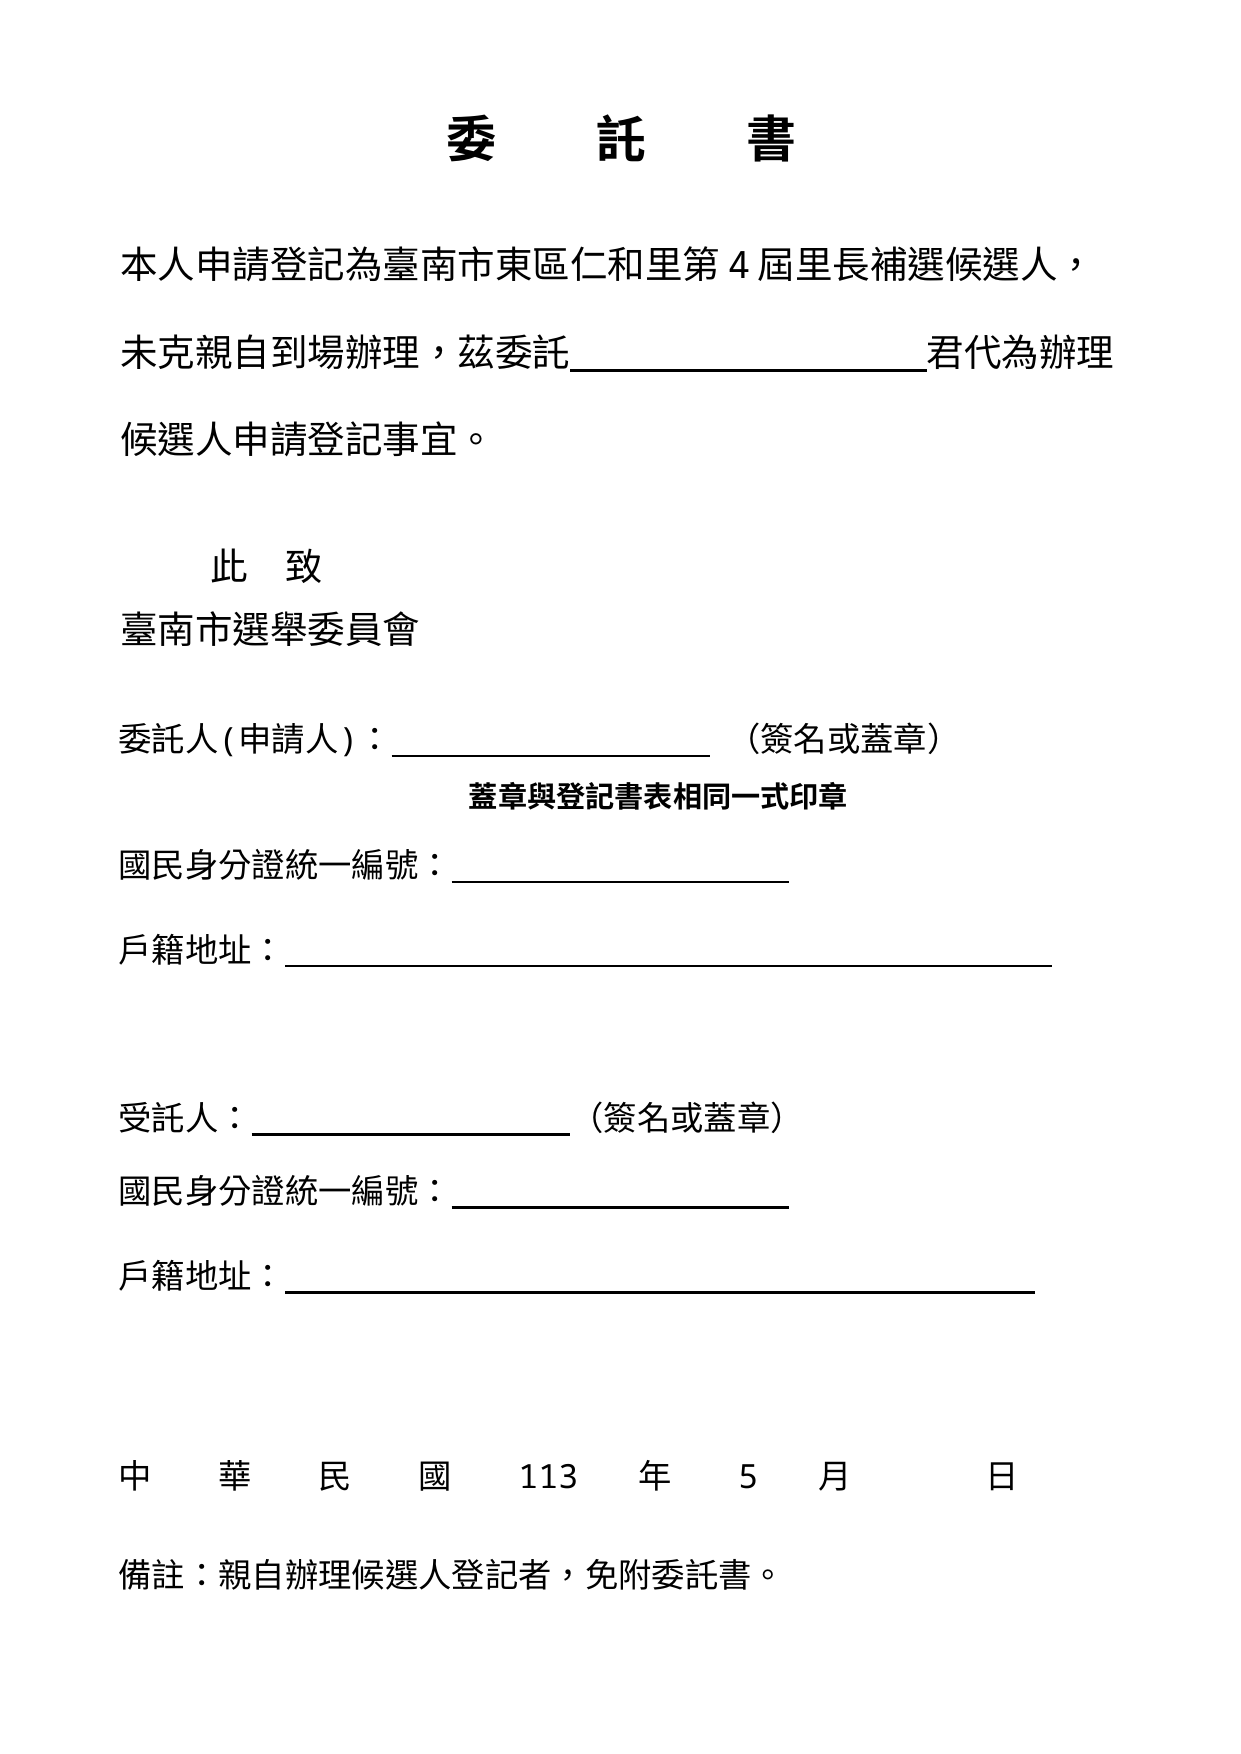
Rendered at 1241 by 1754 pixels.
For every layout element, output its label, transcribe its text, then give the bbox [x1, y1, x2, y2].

text 國民身分證統一編號： [118, 819, 1022, 892]
text 臺南市選舉委員會 [118, 593, 1122, 656]
text 此 致 [118, 531, 1122, 593]
text 未克親自到場辦理，茲委託 君代為辦理候選人申請登記事宜。 [118, 296, 1137, 471]
text 委 託 書 [118, 99, 1122, 171]
text 戶籍地址： [118, 904, 1157, 977]
text 委託人(申請人)： （簽名或蓋章） [118, 707, 1015, 763]
text 國民身分證統一編號： [118, 1145, 1122, 1218]
text 中 華 民 國 113 年 5 月 日 [118, 1439, 1122, 1501]
text 受託人： （簽名或蓋章） [118, 1072, 1122, 1145]
text 蓋章與登記書表相同一式印章 [118, 763, 1022, 819]
text 本人申請登記為臺南市東區仁和里第4屆里長補選候選人， [118, 209, 1137, 296]
text 備註：親自辦理候選人登記者，免附委託書。 [118, 1549, 1122, 1597]
text 戶籍地址： [118, 1230, 1122, 1303]
